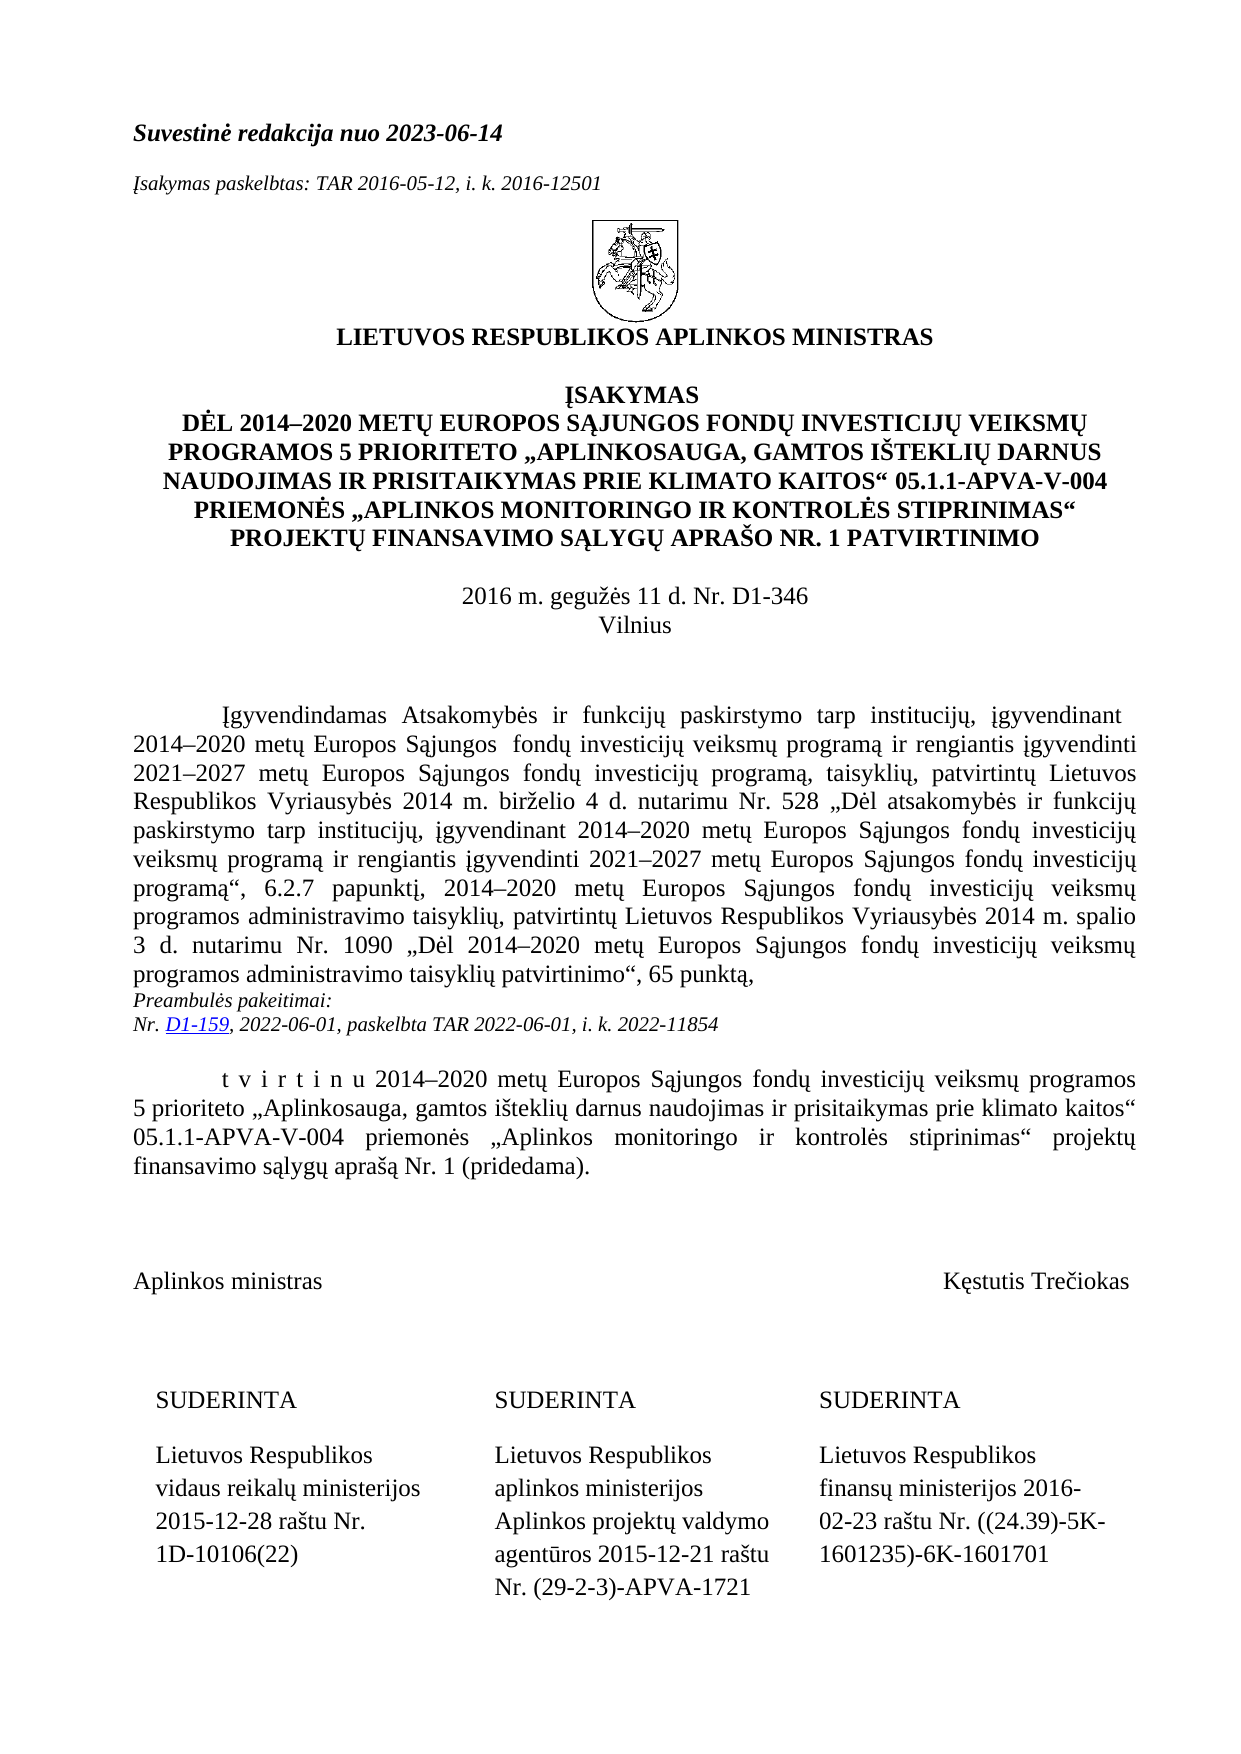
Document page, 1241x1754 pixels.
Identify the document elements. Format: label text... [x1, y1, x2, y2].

text ĮSAKYMAS [133, 380, 1137, 408]
text Preambulės pakeitimai: [133, 988, 1137, 1012]
text LIETUVOS RESPUBLIKOS APLINKOS MINISTRAS [133, 322, 1137, 351]
text Nr. D1-159, 2022-06-01, paskelbta TAR 2022-06-01, i. k. 2022-11854 [133, 1012, 1137, 1036]
text DĖL 2014–2020 METŲ EUROPOS SĄJUNGOS FONDŲ INVESTICIJŲ VEIKSMŲ PROGRAMOS 5 prioriteto „Aplinkosauga, gamtos išteklių darnus naudojimas ir prisitaikymas prie klimato kaitos“ 05.1.1-APVA-V-004 PRIEMONĖS „aplinkos monitoringo ir kontrolės stiprinimas“ PROJEKTŲ FINANSAVIMO SĄLYGŲ APRAŠo NR. 1 patvirtinimo [133, 408, 1137, 552]
table_header SUDERINTA Lietuvos Respublikos vidaus reikalų ministerijos 2015-12-28 raštu Nr. 1D-10106(22) [144, 1385, 483, 1605]
text Aplinkos ministras Kęstutis Trečiokas [133, 1266, 1137, 1294]
text Vilnius [133, 610, 1137, 638]
text 2016 m. gegužės 11 d. Nr. D1-346 [133, 581, 1137, 610]
text Suvestinė redakcija nuo 2023-06-14 [133, 118, 1137, 147]
text Įgyvendindamas Atsakomybės ir funkcijų paskirstymo tarp institucijų, įgyvendinant 2014–2020 metų Europos Sąjungos fondų investicijų veiksmų programą ir rengiantis įgyvendinti 2021–2027 metų Europos Sąjungos fondų investicijų programą, taisyklių, patvirtintų Lietuvos Respublikos Vyriausybės 2014 m. birželio 4 d. nutarimu Nr. 528 „Dėl atsakomybės ir funkcijų paskirstymo tarp institucijų, įgyvendinant 2014–2020 metų Europos Sąjungos fondų investicijų veiksmų programą ir rengiantis įgyvendinti 2021–2027 metų Europos Sąjungos fondų investicijų programą“, 6.2.7 papunktį, 2014–2020 metų Europos Sąjungos fondų investicijų veiksmų programos administravimo taisyklių, patvirtintų Lietuvos Respublikos Vyriausybės 2014 m. spalio 3 d. nutarimu Nr. 1090 „Dėl 2014–2020 metų Europos Sąjungos fondų investicijų veiksmų programos administravimo taisyklių patvirtinimo“, 65 punktą, [133, 700, 1137, 988]
table_header SUDERINTA Lietuvos Respublikos aplinkos ministerijos Aplinkos projektų valdymo agentūros 2015-12-21 raštu Nr. (29-2-3)-APVA-1721 [483, 1385, 808, 1605]
text Įsakymas paskelbtas: TAR 2016-05-12, i. k. 2016-12501 [133, 171, 1137, 195]
table_header SUDERINTA Lietuvos Respublikos finansų ministerijos 2016-02-23 raštu Nr. ((24.39)-5K-1601235)-6K-1601701 [808, 1385, 1125, 1605]
text t v i r t i n u 2014–2020 metų Europos Sąjungos fondų investicijų veiksmų programos 5 prioriteto „Aplinkosauga, gamtos išteklių darnus naudojimas ir prisitaikymas prie klimato kaitos“ 05.1.1-APVA-V-004 priemonės „Aplinkos monitoringo ir kontrolės stiprinimas“ projektų finansavimo sąlygų aprašą Nr. 1 (pridedama). [133, 1064, 1137, 1179]
